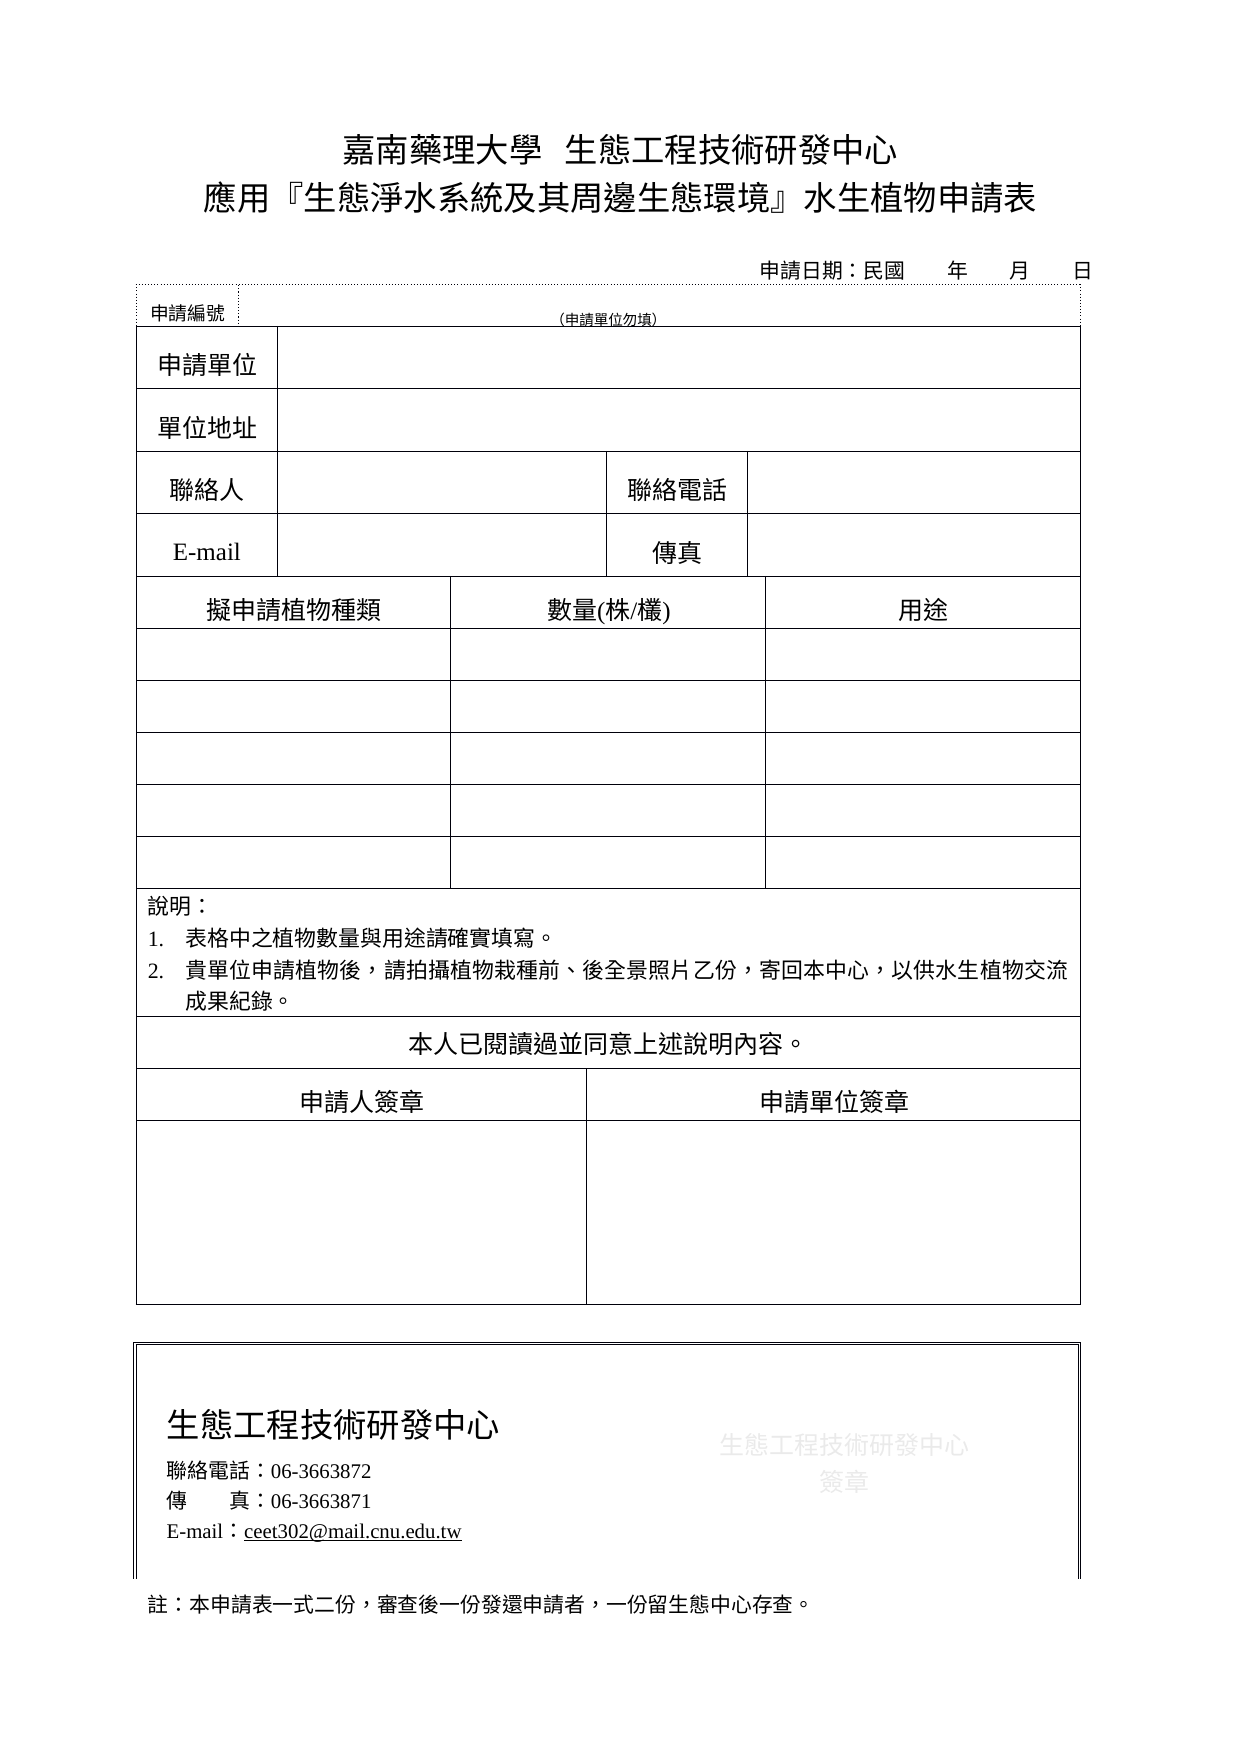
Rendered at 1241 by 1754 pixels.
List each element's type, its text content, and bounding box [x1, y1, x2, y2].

table_cell 申請單位 [137, 327, 277, 388]
table_cell [137, 629, 450, 680]
table_header （申請單位勿填） [239, 284, 1081, 326]
table_cell 聯絡電話 [607, 452, 747, 513]
table_cell [278, 389, 1080, 451]
table_cell [278, 327, 1080, 388]
table_cell [278, 514, 606, 576]
table_cell [137, 837, 450, 888]
table_cell [451, 733, 765, 784]
table_cell [451, 837, 765, 888]
table_cell [766, 785, 1080, 836]
table_cell [278, 452, 606, 513]
text 嘉南藥理大學 生態工程技術研發中心 [148, 124, 1092, 172]
table_cell [766, 629, 1080, 680]
table_cell [766, 837, 1080, 888]
table_header 生態工程技術研發中心 聯絡電話：06-3663872 傳 真：06-3663871 E-mail：ceet302@mail.cnu.edu.tw [137, 1345, 607, 1579]
table_cell [748, 452, 1080, 513]
table_cell [451, 681, 765, 732]
table_cell [137, 681, 450, 732]
table_cell 申請人簽章 [137, 1069, 586, 1120]
table_cell 單位地址 [137, 389, 277, 451]
table_cell [748, 514, 1080, 576]
table_cell 申請單位簽章 [587, 1069, 1080, 1120]
table_cell [587, 1121, 1080, 1303]
table_cell [137, 785, 450, 836]
table_cell 說明： 表格中之植物數量與用途請確實填寫。 貴單位申請植物後，請拍攝植物栽種前、後全景照片乙份，寄回本中心，以供水生植物交流成果紀錄。 [137, 889, 1080, 1016]
table_header 申請編號 [136, 284, 238, 326]
table_cell [137, 733, 450, 784]
table_cell 傳真 [607, 514, 747, 576]
table_cell 用途 [766, 577, 1080, 628]
table_cell 數量(株/欉) [451, 577, 765, 628]
table_cell E-mail [137, 514, 277, 576]
text 註：本申請表一式二份，審查後一份發還申請者，一份留生態中心存查。 [148, 1579, 1092, 1616]
table_cell [137, 1121, 586, 1303]
table_cell [451, 785, 765, 836]
table_cell 本人已閱讀過並同意上述說明內容。 [137, 1017, 1080, 1068]
table_cell 擬申請植物種類 [137, 577, 450, 628]
text 應用『生態淨水系統及其周邊生態環境』水生植物申請表 [148, 172, 1092, 220]
table_cell [766, 733, 1080, 784]
table_cell [766, 681, 1080, 732]
table_header 生態工程技術研發中心 簽章 [608, 1345, 1078, 1579]
text 申請日期：民國 年 月 日 [148, 254, 1092, 284]
table_cell [451, 629, 765, 680]
table_cell 聯絡人 [137, 452, 277, 513]
